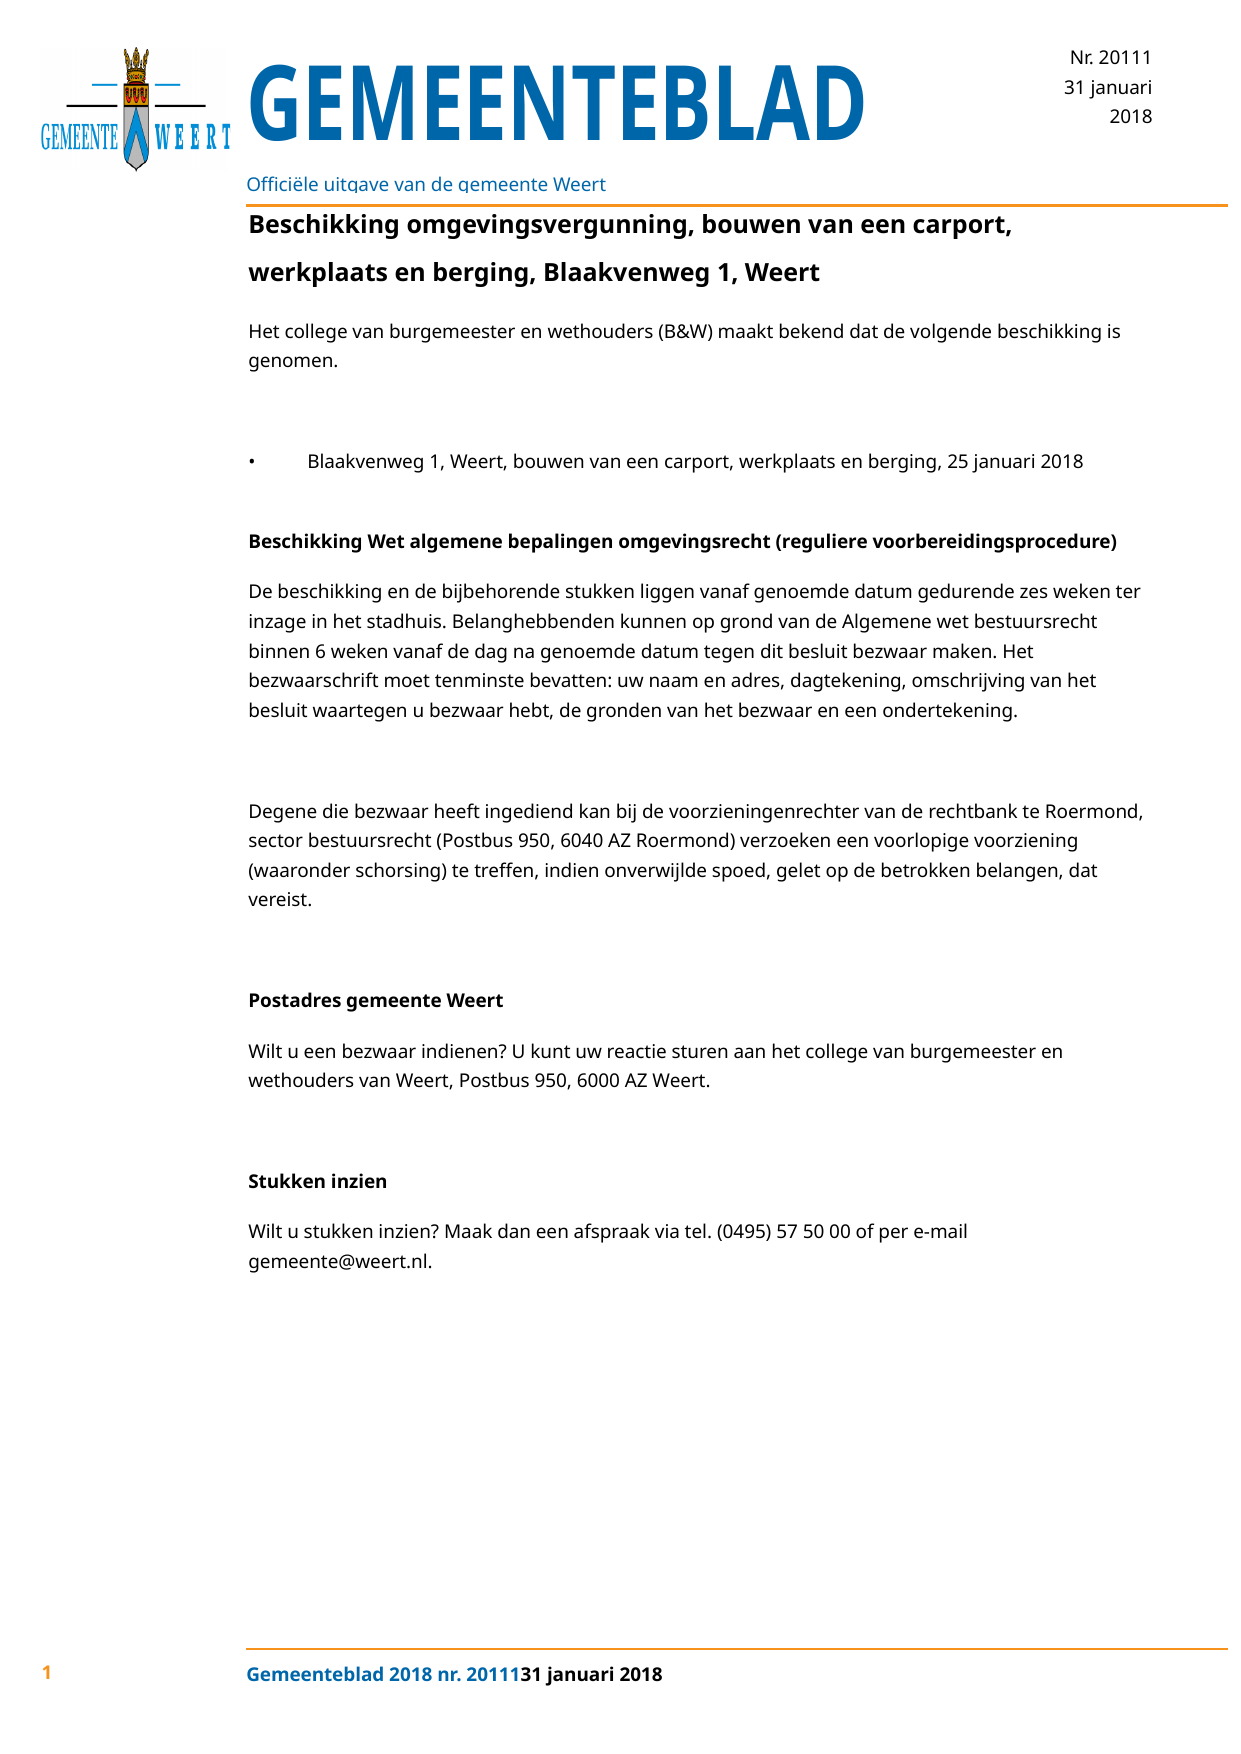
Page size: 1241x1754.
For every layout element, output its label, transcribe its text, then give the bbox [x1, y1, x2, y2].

text Beschikking Wet algemene bepalingen omgevingsrecht (reguliere voorbereidingsprocedure) [248, 528, 1152, 554]
text Wilt u stukken inzien? Maak dan een afspraak via tel. (0495) 57 50 00 of per e-mail gemeente@weert.nl. [248, 1219, 1152, 1274]
list Blaakvenweg 1, Weert, bouwen van een carport, werkplaats en berging, 25 januari 2018 [248, 448, 1152, 474]
text Postadres gemeente Weert [248, 987, 1152, 1013]
text Het college van burgemeester en wethouders (B&W) maakt bekend dat de volgende beschikking is genomen. [248, 318, 1152, 373]
text Wilt u een bezwaar indienen? U kunt uw reactie sturen aan het college van burgemeester en wethouders van Weert, Postbus 950, 6000 AZ Weert. [248, 1038, 1152, 1093]
text Beschikking omgevingsvergunning, bouwen van een carport, werkplaats en berging, Blaakvenweg 1, Weert [248, 207, 1152, 288]
picture [41, 47, 231, 172]
text Degene die bezwaar heeft ingediend kan bij de voorzieningenrechter van de rechtbank te Roermond, sector bestuursrecht (Postbus 950, 6040 AZ Roermond) verzoeken een voorlopige voorziening (waaronder schorsing) te treffen, indien onverwijlde spoed, gelet op de betrokken belangen, dat vereist. [248, 798, 1152, 912]
text Stukken inzien [248, 1168, 1152, 1194]
text De beschikking en de bijbehorende stukken liggen vanaf genoemde datum gedurende zes weken ter inzage in het stadhuis. Belanghebbenden kunnen op grond van de Algemene wet bestuursrecht binnen 6 weken vanaf de dag na genoemde datum tegen dit besluit bezwaar maken. Het bezwaarschrift moet tenminste bevatten: uw naam en adres, dagtekening, omschrijving van het besluit waartegen u bezwaar hebt, de gronden van het bezwaar en een ondertekening. [248, 579, 1152, 723]
